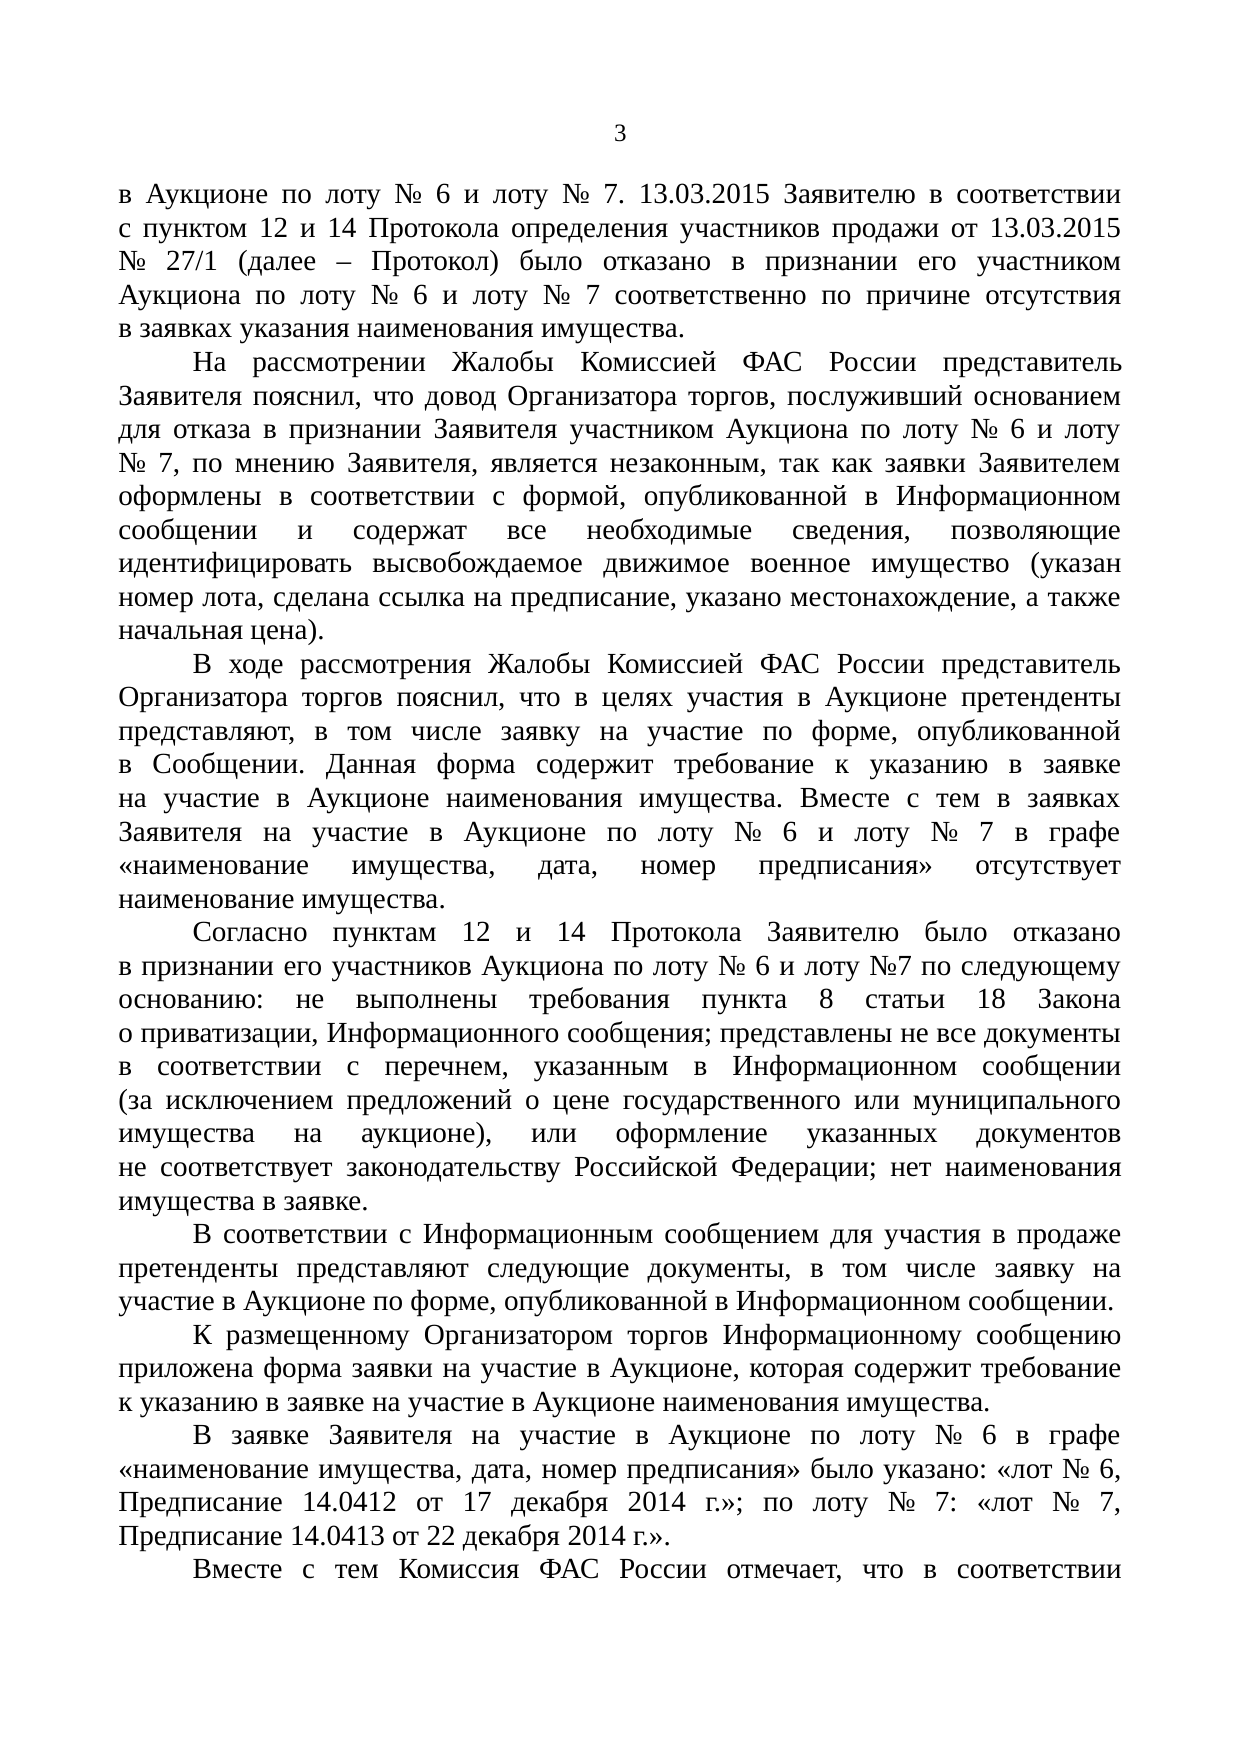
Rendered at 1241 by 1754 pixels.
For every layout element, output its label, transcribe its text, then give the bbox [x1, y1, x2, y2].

text В заявке Заявителя на участие в Аукционе по лоту № 6 в графе «наименование имущества, дата, номер предписания» было указано: «лот № 6, Предписание 14.0412 от 17 декабря 2014 г.»; по лоту № 7: «лот № 7, Предписание 14.0413 от 22 декабря 2014 г.». [118, 1417, 1122, 1552]
text Вместе с тем Комиссия ФАС России отмечает, что в соответствии [118, 1552, 1122, 1585]
text К размещенному Организатором торгов Информационному сообщению приложена форма заявки на участие в Аукционе, которая содержит требование к указанию в заявке на участие в Аукционе наименования имущества. [118, 1317, 1122, 1417]
text На рассмотрении Жалобы Комиссией ФАС России представитель Заявителя пояснил, что довод Организатора торгов, послуживший основанием для отказа в признании Заявителя участником Аукциона по лоту № 6 и лоту № 7, по мнению Заявителя, является незаконным, так как заявки Заявителем оформлены в соответствии с формой, опубликованной в Информационном сообщении и содержат все необходимые сведения, позволяющие идентифицировать высвобождаемое движимое военное имущество (указан номер лота, сделана ссылка на предписание, указано местонахождение, а также начальная цена). [118, 344, 1122, 646]
text в Аукционе по лоту № 6 и лоту № 7. 13.03.2015 Заявителю в соответствии с пунктом 12 и 14 Протокола определения участников продажи от 13.03.2015 № 27/1 (далее – Протокол) было отказано в признании его участником Аукциона по лоту № 6 и лоту № 7 соответственно по причине отсутствия в заявках указания наименования имущества. [118, 176, 1122, 344]
text В соответствии с Информационным сообщением для участия в продаже претенденты представляют следующие документы, в том числе заявку на участие в Аукционе по форме, опубликованной в Информационном сообщении. [118, 1216, 1122, 1317]
text Согласно пунктам 12 и 14 Протокола Заявителю было отказано в признании его участников Аукциона по лоту № 6 и лоту №7 по следующему основанию: не выполнены требования пункта 8 статьи 18 Закона о приватизации, Информационного сообщения; представлены не все документы в соответствии с перечнем, указанным в Информационном сообщении (за исключением предложений о цене государственного или муниципального имущества на аукционе), или оформление указанных документов не соответствует законодательству Российской Федерации; нет наименования имущества в заявке. [118, 914, 1122, 1216]
text В ходе рассмотрения Жалобы Комиссией ФАС России представитель Организатора торгов пояснил, что в целях участия в Аукционе претенденты представляют, в том числе заявку на участие по форме, опубликованной в Сообщении. Данная форма содержит требование к указанию в заявке на участие в Аукционе наименования имущества. Вместе с тем в заявках Заявителя на участие в Аукционе по лоту № 6 и лоту № 7 в графе «наименование имущества, дата, номер предписания» отсутствует наименование имущества. [118, 646, 1122, 914]
